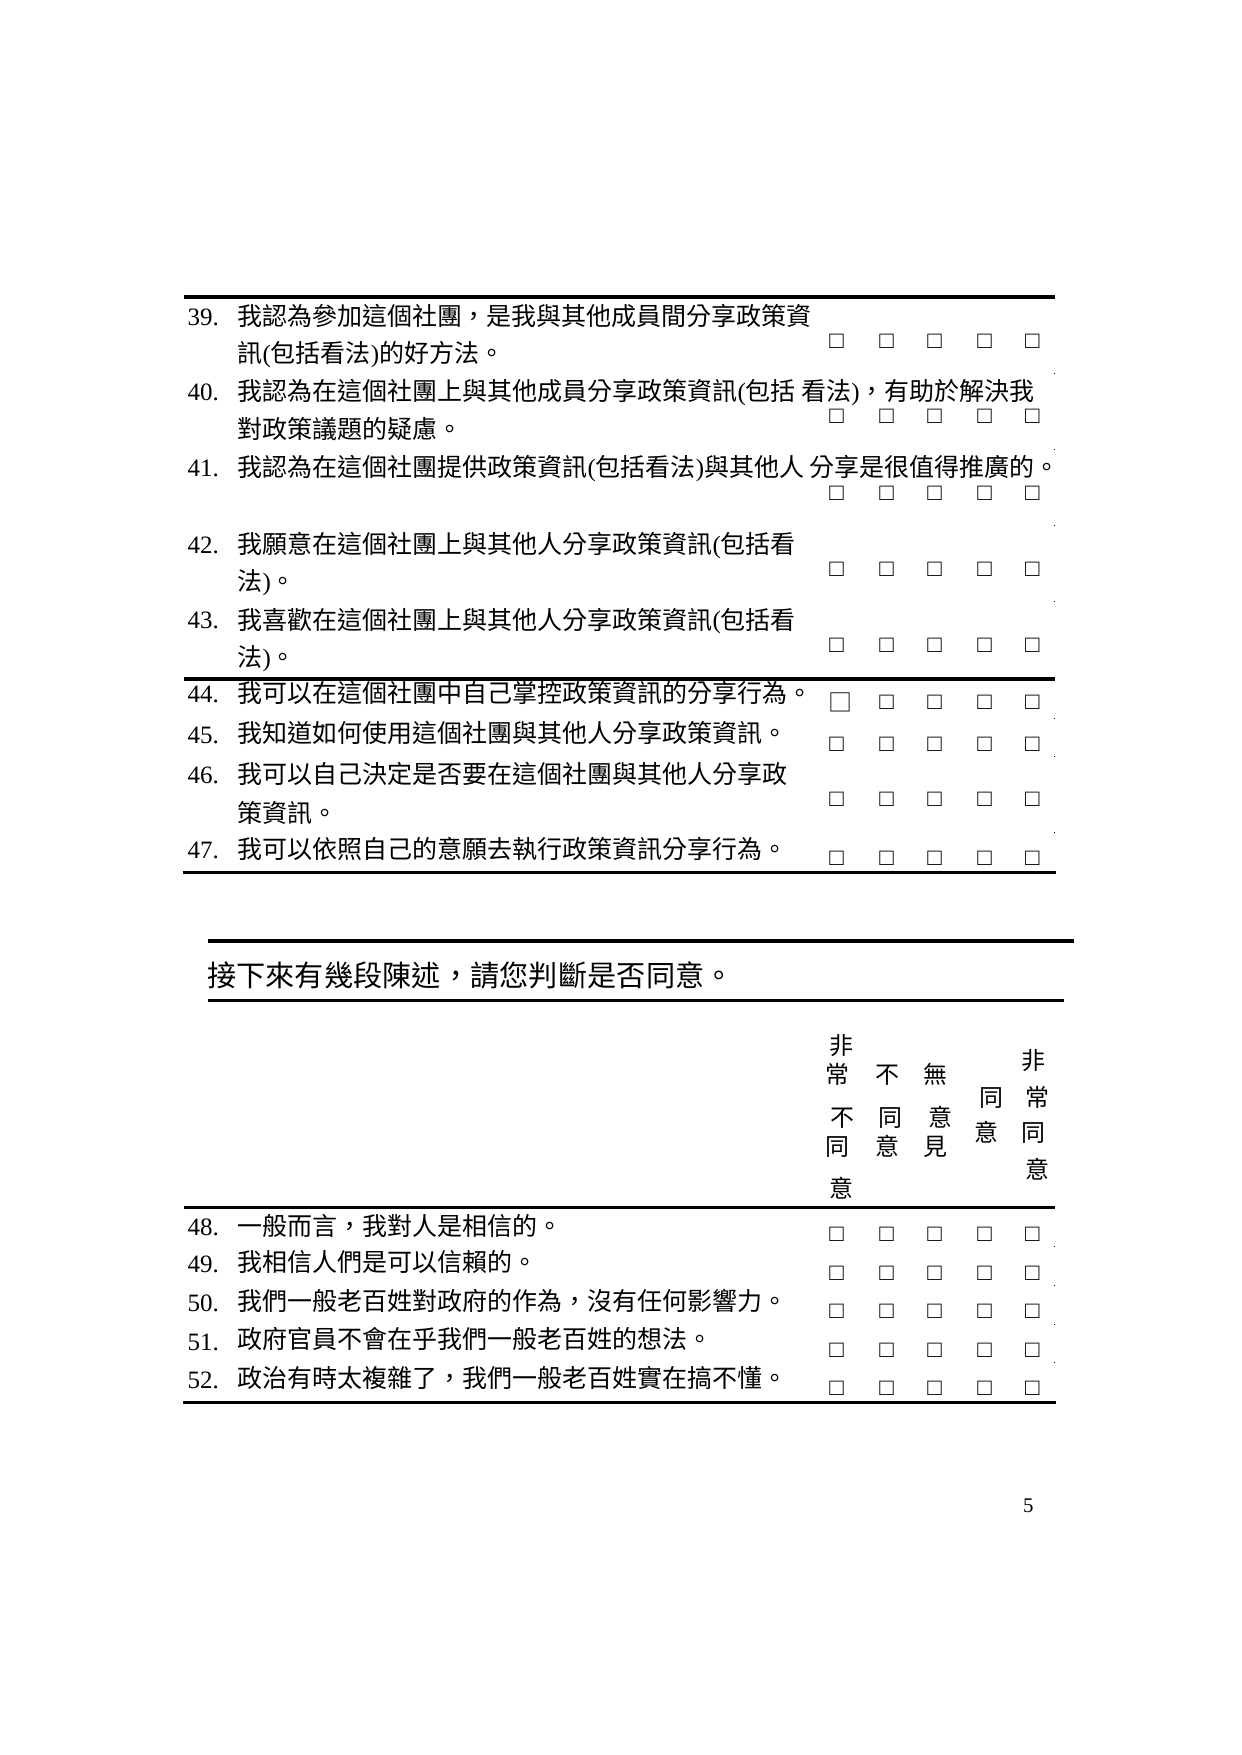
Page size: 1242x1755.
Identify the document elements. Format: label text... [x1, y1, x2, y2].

text 法)。 □ □ □ □ □ [237, 634, 1069, 671]
text 51. 政府官員不會在乎我們一般老百姓的想法。 □ □ □ □ □ [187, 1324, 1069, 1362]
text 不 同 意 [882, 1109, 898, 1127]
text 意 同 同 意 見 [825, 1127, 1055, 1162]
text 48. 一般而言，我對人是相信的。 □ □ □ □ □ [187, 1202, 1069, 1247]
text 40. 我認為在這個社團上與其他成員分享政策資訊(包括 看法)，有助於解決我對政策議題的疑慮。 □ □ □ □ □ [187, 371, 1051, 446]
text 非 [175, 1028, 853, 1055]
text 不 同 意 [843, 1109, 880, 1127]
text 意 [175, 1181, 853, 1202]
text 47. 我可以依照自己的意願去執行政策資訊分享行為。 □ □ □ □ □ [187, 826, 1069, 870]
text 策資訊。 □ □ □ □ □ [237, 789, 1069, 826]
text 52. 政治有時太複雜了，我們一般老百姓實在搞不懂。 □ □ □ □ □ [187, 1362, 1069, 1401]
text 意 [175, 1162, 1049, 1181]
text 非 常 不 無 [825, 1055, 1055, 1090]
text 42. 我願意在這個社團上與其他人分享政策資訊(包括看 [187, 522, 1069, 558]
text 45. 我知道如何使用這個社團與其他人分享政策資訊。 □ □ □ □ □ [187, 718, 1069, 756]
text 不 同 意 [175, 1109, 842, 1127]
text 49. 我相信人們是可以信賴的。 □ □ □ □ □ [187, 1247, 1069, 1285]
text 同 常 [175, 1090, 1049, 1109]
text 法)。 □ □ □ □ □ [237, 558, 1069, 595]
text 39. 我認為參加這個社團，是我與其他成員間分享政策資 [187, 298, 1069, 330]
text 44. 我可以在這個社團中自己掌控政策資訊的分享行為。 □ □ □ □ □ [187, 673, 1069, 718]
text 50. 我們一般老百姓對政府的作為，沒有任何影響力。 □ □ □ □ □ [187, 1285, 1069, 1324]
text 訊(包括看法)的好方法。 □ □ □ □ □ [237, 330, 1069, 368]
text 不 同 意 [900, 1109, 952, 1127]
text 41. 我認為在這個社團提供政策資訊(包括看法)與其他人 分享是很值得推廣的。 □ □ □ □ □ [187, 447, 1051, 522]
text 接下來有幾段陳述，請您判斷是否同意。 [207, 956, 1069, 991]
text 46. 我可以自己決定是否要在這個社團與其他人分享政 [187, 756, 1069, 789]
text 43. 我喜歡在這個社團上與其他人分享政策資訊(包括看 [187, 595, 1069, 634]
